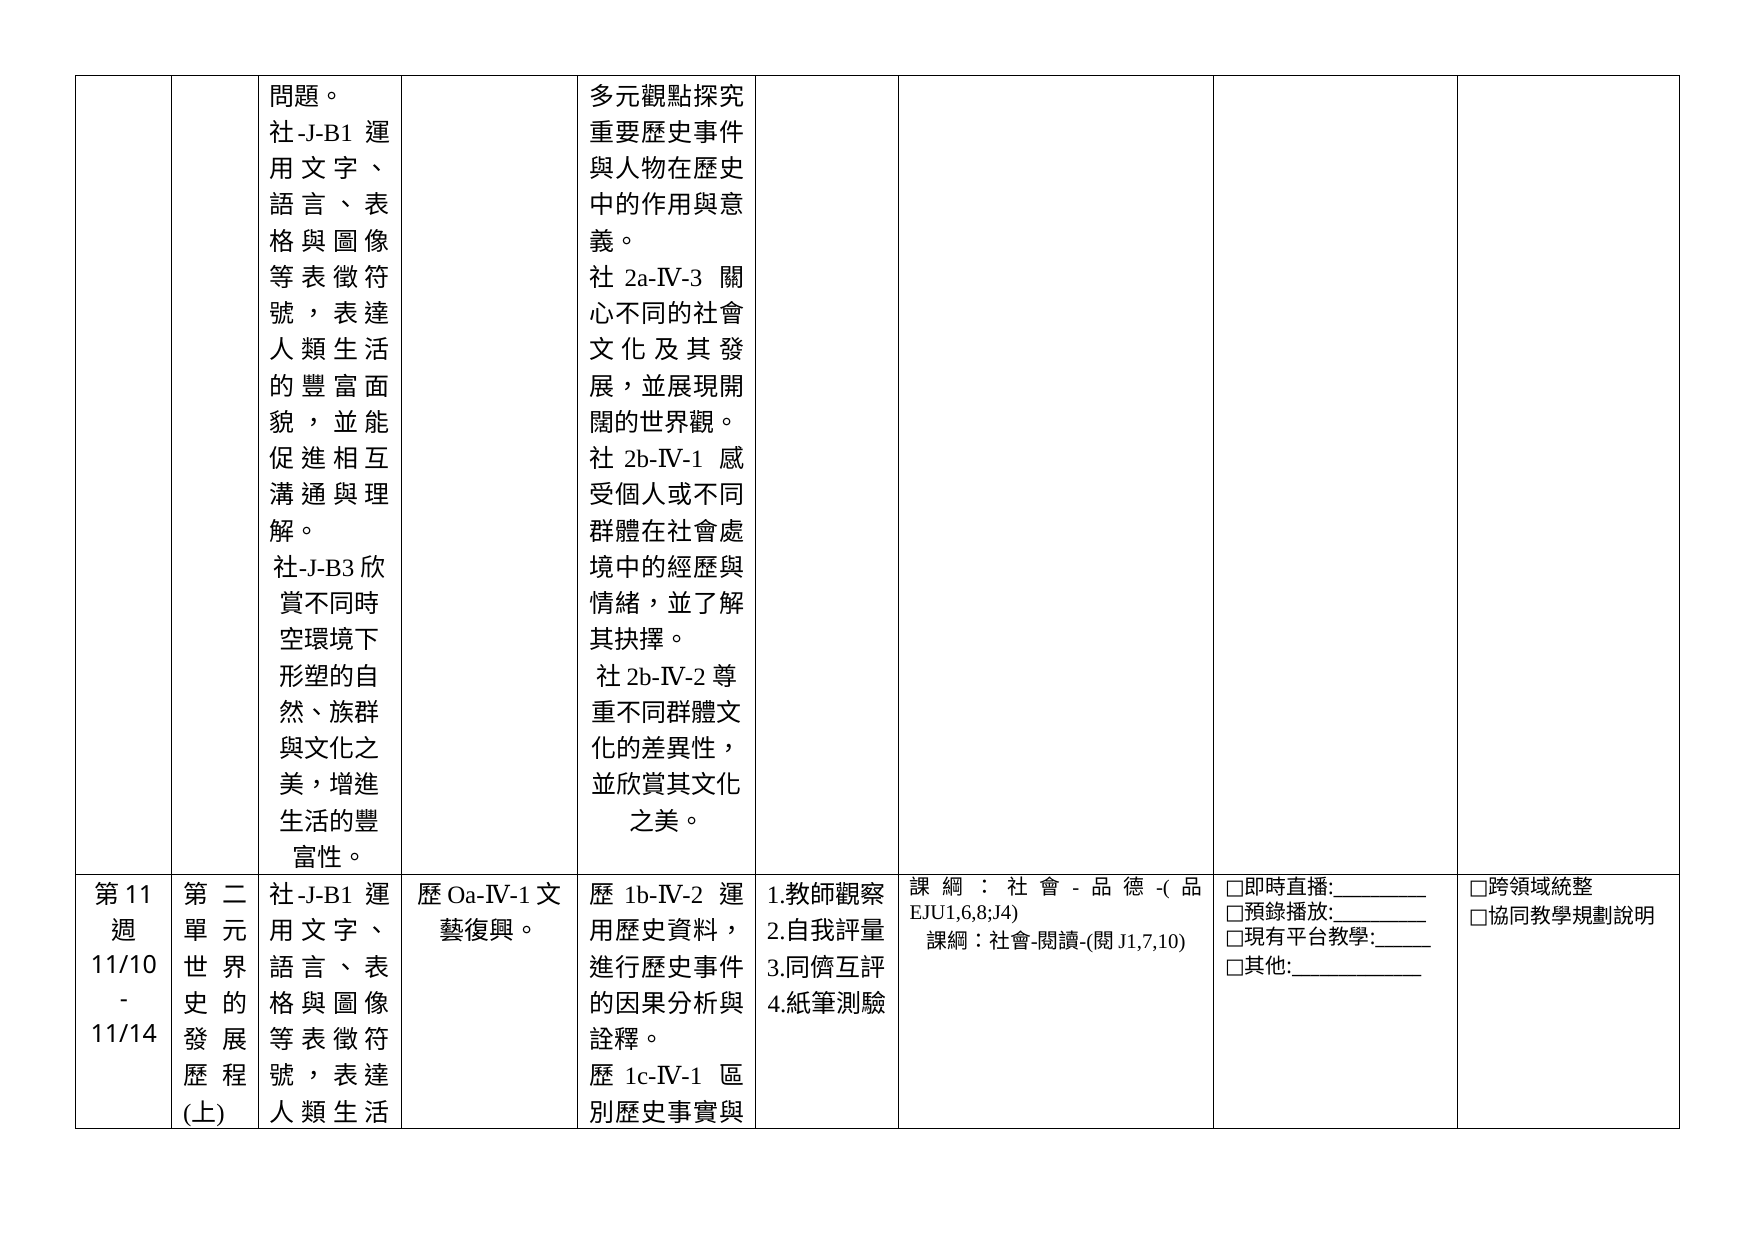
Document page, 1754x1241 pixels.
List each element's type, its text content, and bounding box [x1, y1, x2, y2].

table_cell 多元觀點探究重要歷史事件與人物在歷史中的作用與意義。 社2a-Ⅳ-3 關心不同的社會文化及其發展，並展現開闊的世界觀。 社2b-Ⅳ-1 感受個人或不同群體在社會處境中的經歷與情緒，並了解其抉擇。 社2b-Ⅳ-2 尊重不同群體文化的差異性，並欣賞其文化之美。 [578, 76, 755, 873]
table_cell 第二單元 世界史的發展歷程(上) [172, 875, 258, 1128]
table_cell [76, 76, 171, 873]
table_cell 1.教師觀察 2.自我評量 3.同儕互評 4.紙筆測驗 [756, 875, 898, 1128]
table_cell □即時直播:__________ □預錄播放:__________ □現有平台教學:______ □其他:______________ [1214, 875, 1457, 1128]
table_cell [172, 76, 258, 873]
table_cell 歷1b-Ⅳ-2 運用歷史資料，進行歷史事件的因果分析與詮釋。 歷1c-Ⅳ-1 區別歷史事實與 [578, 875, 755, 1128]
table_cell [1214, 76, 1457, 873]
table_cell 課綱：社會-品德-(品EJU1,6,8;J4) 課綱：社會-閱讀-(閱J1,7,10) [899, 875, 1213, 1128]
table_cell [899, 76, 1213, 873]
table_cell [756, 76, 898, 873]
table_cell 第11週 11/10-11/14 [76, 875, 171, 1128]
table_cell 社-J-B1 運用文字、語言、表格與圖像等表徵符號，表達人類生活 [259, 875, 401, 1128]
table_cell [402, 76, 577, 873]
table_cell [1458, 76, 1679, 873]
table_cell 問題。 社-J-B1 運用文字、語言、表格與圖像等表徵符號，表達人類生活的豐富面貌，並能促進相互溝通與理解。 社-J-B3 欣賞不同時空環境下形塑的自然、族群與文化之美，增進生活的豐富性。 [259, 76, 401, 873]
table_cell □跨領域統整 □協同教學規劃說明 [1458, 875, 1679, 1128]
table_cell 歷Oa-Ⅳ-1 文藝復興。 [402, 875, 577, 1128]
